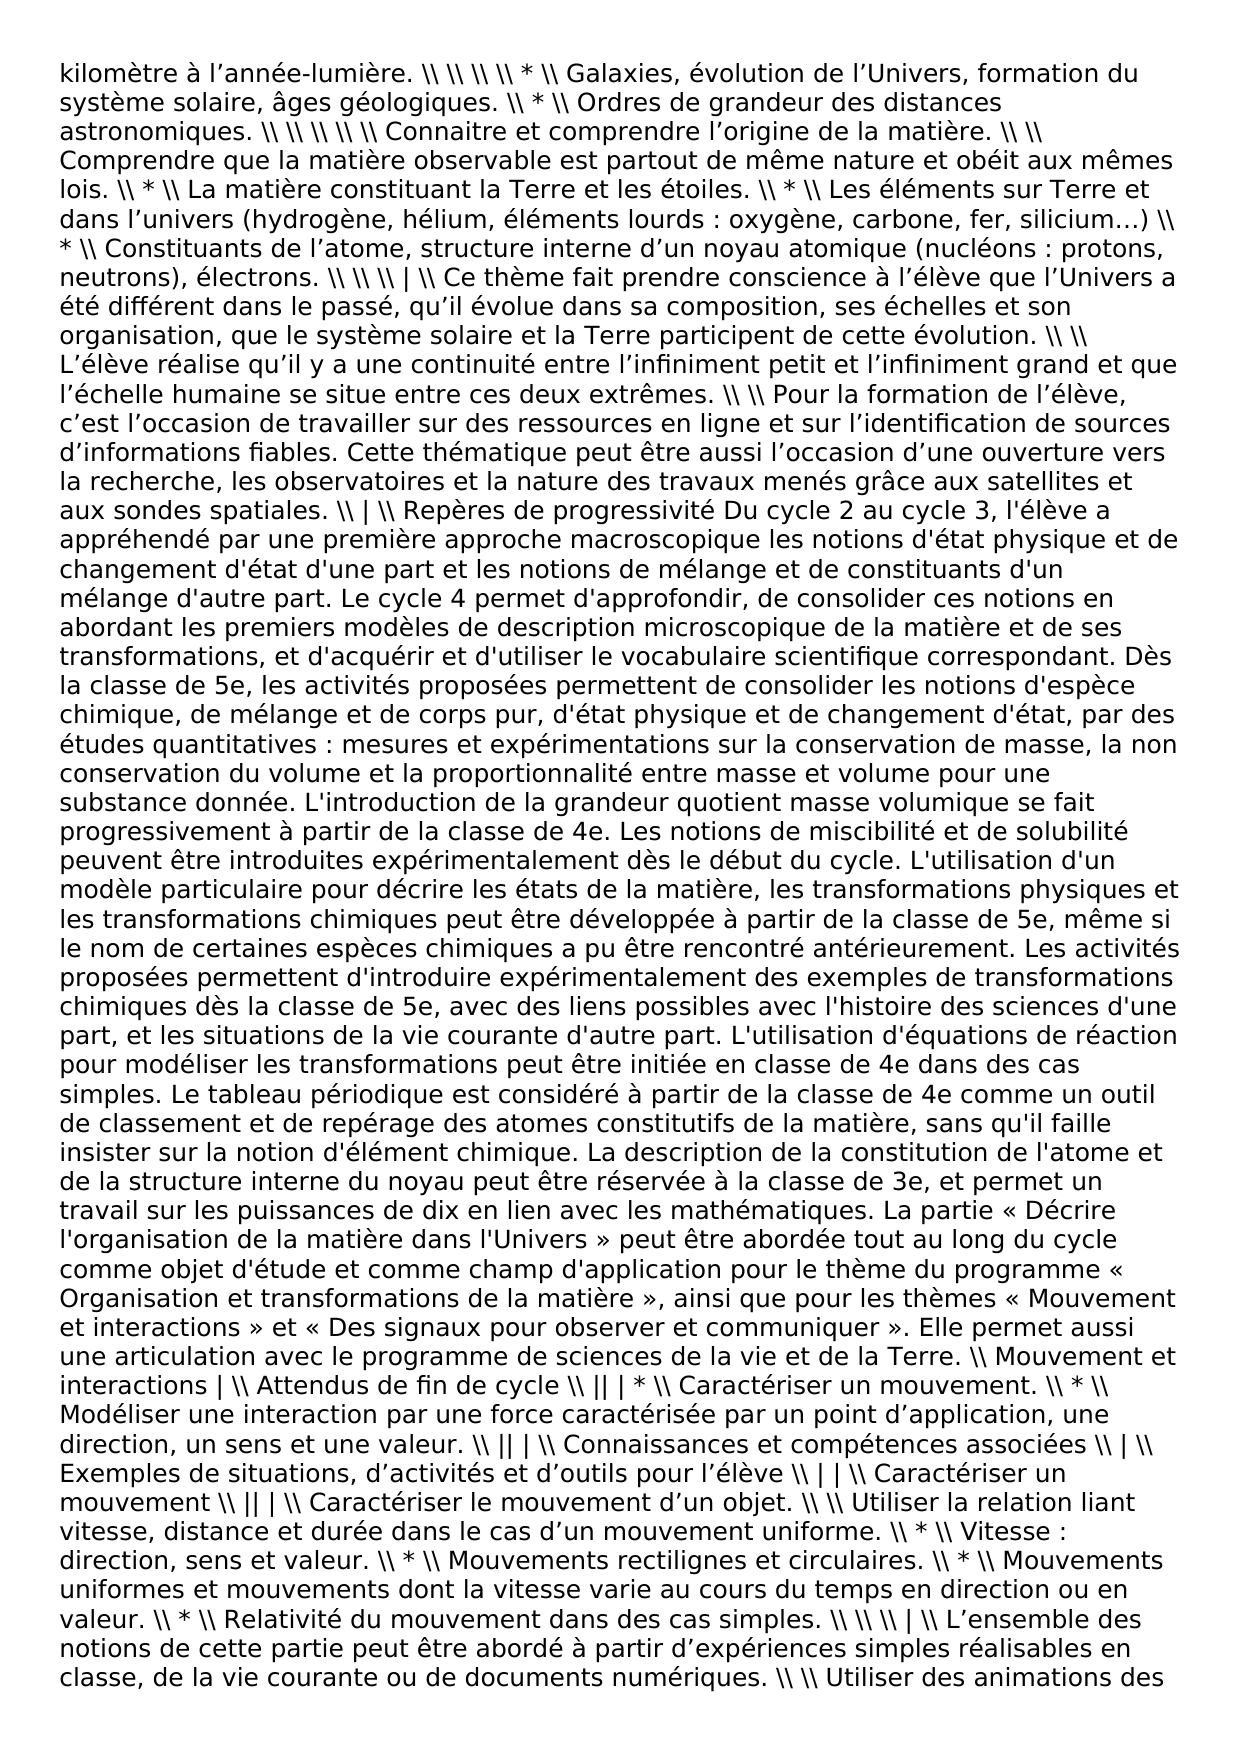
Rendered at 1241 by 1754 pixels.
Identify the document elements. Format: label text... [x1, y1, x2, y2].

text kilomètre à l’année-lumière. \\ \\ \\ \\ * \\ Galaxies, évolution de l’Univers, formation du système solaire, âges géologiques. \\ * \\ Ordres de grandeur des distances astronomiques. \\ \\ \\ \\ \\ Connaitre et comprendre l’origine de la matière. \\ \\ Comprendre que la matière observable est partout de même nature et obéit aux mêmes lois. \\ * \\ La matière constituant la Terre et les étoiles. \\ * \\ Les éléments sur Terre et dans l’univers (hydrogène, hélium, éléments lourds : oxygène, carbone, fer, silicium…) \\ * \\ Constituants de l’atome, structure interne d’un noyau atomique (nucléons : protons, neutrons), électrons. \\ \\ \\ | \\ Ce thème fait prendre conscience à l’élève que l’Univers a été différent dans le passé, qu’il évolue dans sa composition, ses échelles et son organisation, que le système solaire et la Terre participent de cette évolution. \\ \\ L’élève réalise qu’il y a une continuité entre l’infiniment petit et l’infiniment grand et que l’échelle humaine se situe entre ces deux extrêmes. \\ \\ Pour la formation de l’élève, c’est l’occasion de travailler sur des ressources en ligne et sur l’identification de sources d’informations fiables. Cette thématique peut être aussi l’occasion d’une ouverture vers la recherche, les observatoires et la nature des travaux menés grâce aux satellites et aux sondes spatiales. \\ | \\ Repères de progressivité Du cycle 2 au cycle 3, l'élève a appréhendé par une première approche macroscopique les notions d'état physique et de changement d'état d'une part et les notions de mélange et de constituants d'un mélange d'autre part. Le cycle 4 permet d'approfondir, de consolider ces notions en abordant les premiers modèles de description microscopique de la matière et de ses transformations, et d'acquérir et d'utiliser le vocabulaire scientifique correspondant. Dès la classe de 5e, les activités proposées permettent de consolider les notions d'espèce chimique, de mélange et de corps pur, d'état physique et de changement d'état, par des études quantitatives : mesures et expérimentations sur la conservation de masse, la non conservation du volume et la proportionnalité entre masse et volume pour une substance donnée. L'introduction de la grandeur quotient masse volumique se fait progressivement à partir de la classe de 4e. Les notions de miscibilité et de solubilité peuvent être introduites expérimentalement dès le début du cycle. L'utilisation d'un modèle particulaire pour décrire les états de la matière, les transformations physiques et les transformations chimiques peut être développée à partir de la classe de 5e, même si le nom de certaines espèces chimiques a pu être rencontré antérieurement. Les activités proposées permettent d'introduire expérimentalement des exemples de transformations chimiques dès la classe de 5e, avec des liens possibles avec l'histoire des sciences d'une part, et les situations de la vie courante d'autre part. L'utilisation d'équations de réaction pour modéliser les transformations peut être initiée en classe de 4e dans des cas simples. Le tableau périodique est considéré à partir de la classe de 4e comme un outil de classement et de repérage des atomes constitutifs de la matière, sans qu'il faille insister sur la notion d'élément chimique. La description de la constitution de l'atome et de la structure interne du noyau peut être réservée à la classe de 3e, et permet un travail sur les puissances de dix en lien avec les mathématiques. La partie « Décrire l'organisation de la matière dans l'Univers » peut être abordée tout au long du cycle comme objet d'étude et comme champ d'application pour le thème du programme « Organisation et transformations de la matière », ainsi que pour les thèmes « Mouvement et interactions » et « Des signaux pour observer et communiquer ». Elle permet aussi une articulation avec le programme de sciences de la vie et de la Terre. \\ Mouvement et interactions | \\ Attendus de fin de cycle \\ || | * \\ Caractériser un mouvement. \\ * \\ Modéliser une interaction par une force caractérisée par un point d’application, une direction, un sens et une valeur. \\ || | \\ Connaissances et compétences associées \\ | \\ Exemples de situations, d’activités et d’outils pour l’élève \\ | | \\ Caractériser un mouvement \\ || | \\ Caractériser le mouvement d’un objet. \\ \\ Utiliser la relation liant vitesse, distance et durée dans le cas d’un mouvement uniforme. \\ * \\ Vitesse : direction, sens et valeur. \\ * \\ Mouvements rectilignes et circulaires. \\ * \\ Mouvements uniformes et mouvements dont la vitesse varie au cours du temps en direction ou en valeur. \\ * \\ Relativité du mouvement dans des cas simples. \\ \\ \\ | \\ L’ensemble des notions de cette partie peut être abordé à partir d’expériences simples réalisables en classe, de la vie courante ou de documents numériques. \\ \\ Utiliser des animations des [59, 59, 1181, 1692]
